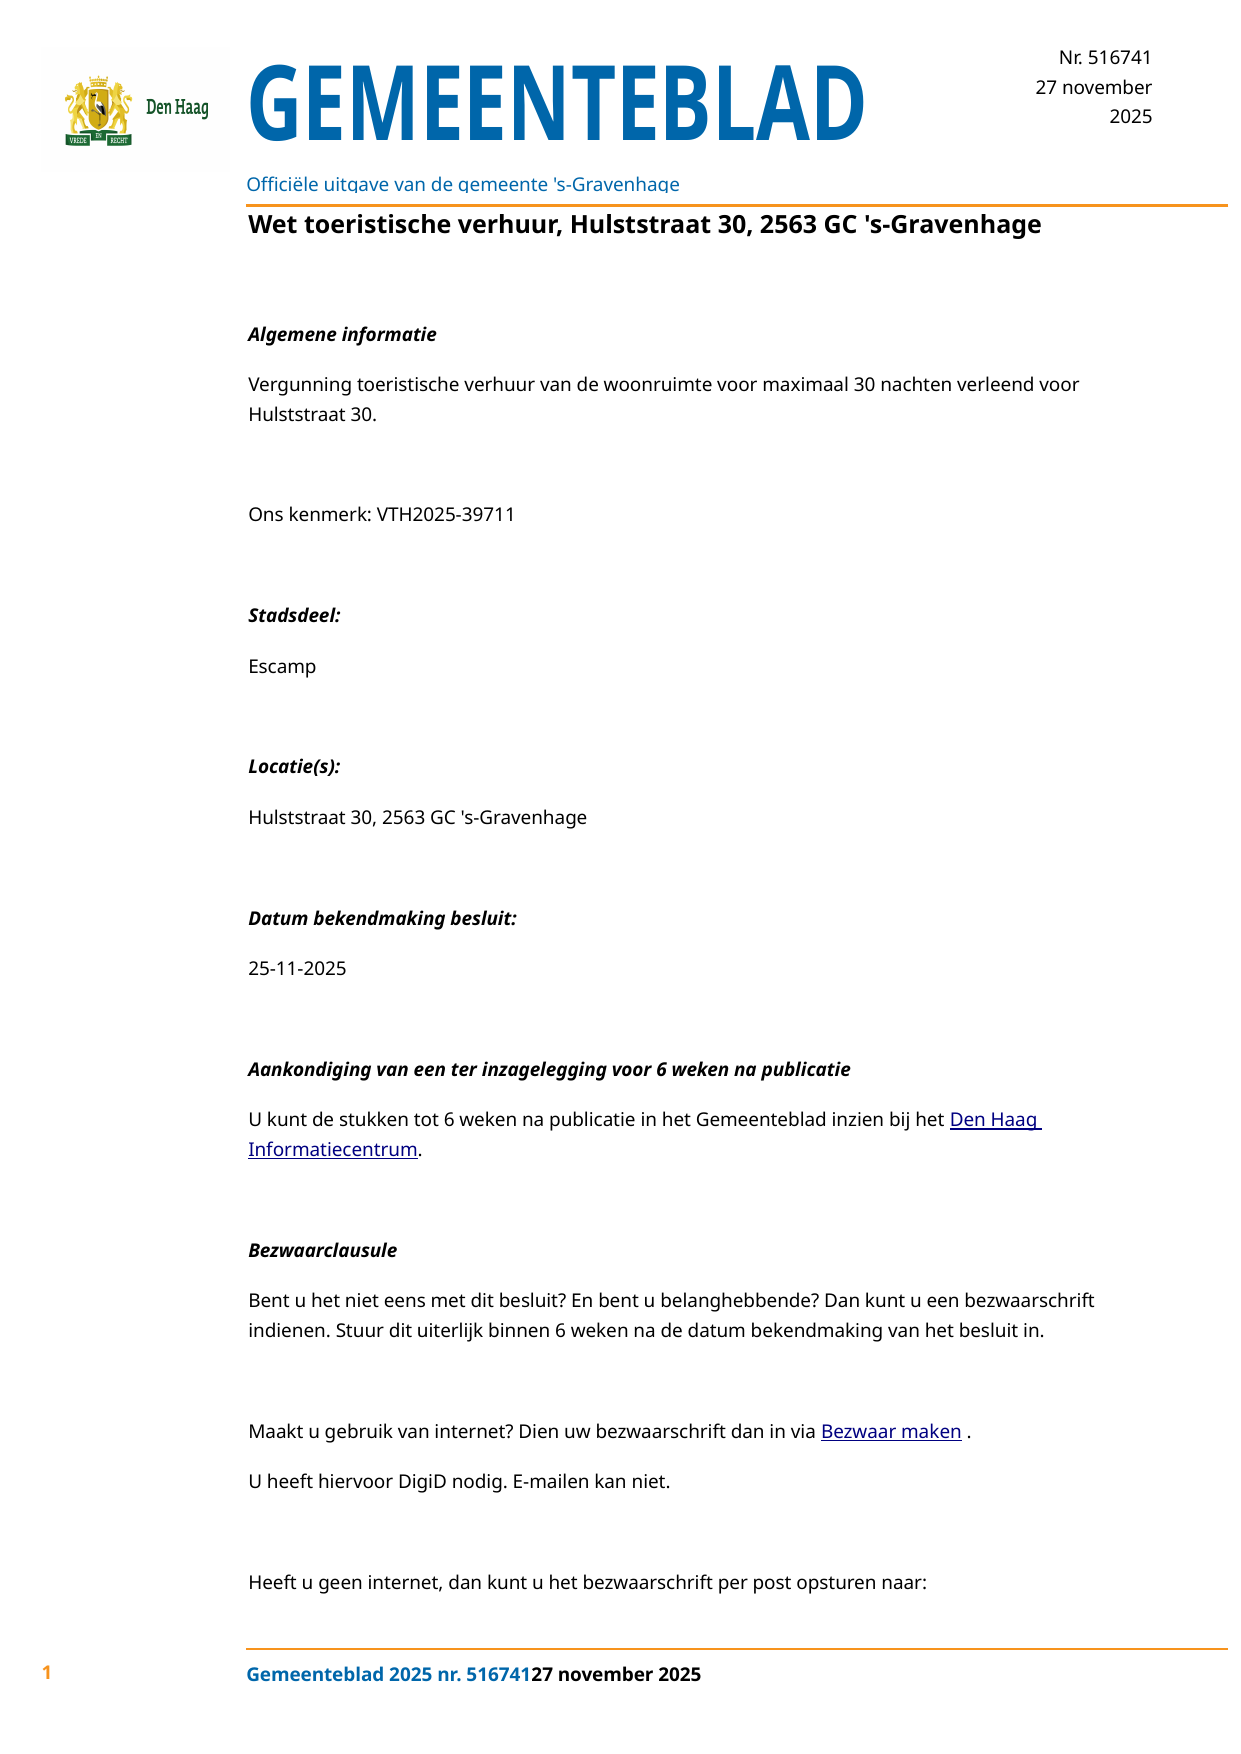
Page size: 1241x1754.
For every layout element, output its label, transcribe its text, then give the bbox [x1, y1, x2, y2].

text Algemene informatie [248, 321, 1152, 346]
text Heeft u geen internet, dan kunt u het bezwaarschrift per post opsturen naar: [248, 1569, 1152, 1595]
text Locatie(s): [248, 754, 1152, 779]
text U kunt de stukken tot 6 weken na publicatie in het Gemeenteblad inzien bij het Den Haag Informatiecentrum. [248, 1107, 1152, 1162]
text Wet toeristische verhuur, Hulststraat 30, 2563 GC 's-Gravenhage [248, 207, 1152, 241]
text Maakt u gebruik van internet? Dien uw bezwaarschrift dan in via Bezwaar maken . [248, 1418, 1152, 1443]
text Bezwaarclausule [248, 1237, 1152, 1263]
text Datum bekendmaking besluit: [248, 905, 1152, 931]
text 25-11-2025 [248, 955, 1152, 981]
text Ons kenmerk: VTH2025-39711 [248, 502, 1152, 527]
text Aankondiging van een ter inzagelegging voor 6 weken na publicatie [248, 1056, 1152, 1082]
picture [41, 47, 231, 172]
text Stadsdeel: [248, 602, 1152, 628]
text Bent u het niet eens met dit besluit? En bent u belanghebbende? Dan kunt u een bezwaarschrift indienen. Stuur dit uiterlijk binnen 6 weken na de datum bekendmaking van het besluit in. [248, 1287, 1152, 1343]
text U heeft hiervoor DigiD nodig. E-mailen kan niet. [248, 1468, 1152, 1494]
text Vergunning toeristische verhuur van de woonruimte voor maximaal 30 nachten verleend voor Hulststraat 30. [248, 371, 1152, 426]
text Escamp [248, 653, 1152, 678]
text Hulststraat 30, 2563 GC 's-Gravenhage [248, 804, 1152, 830]
